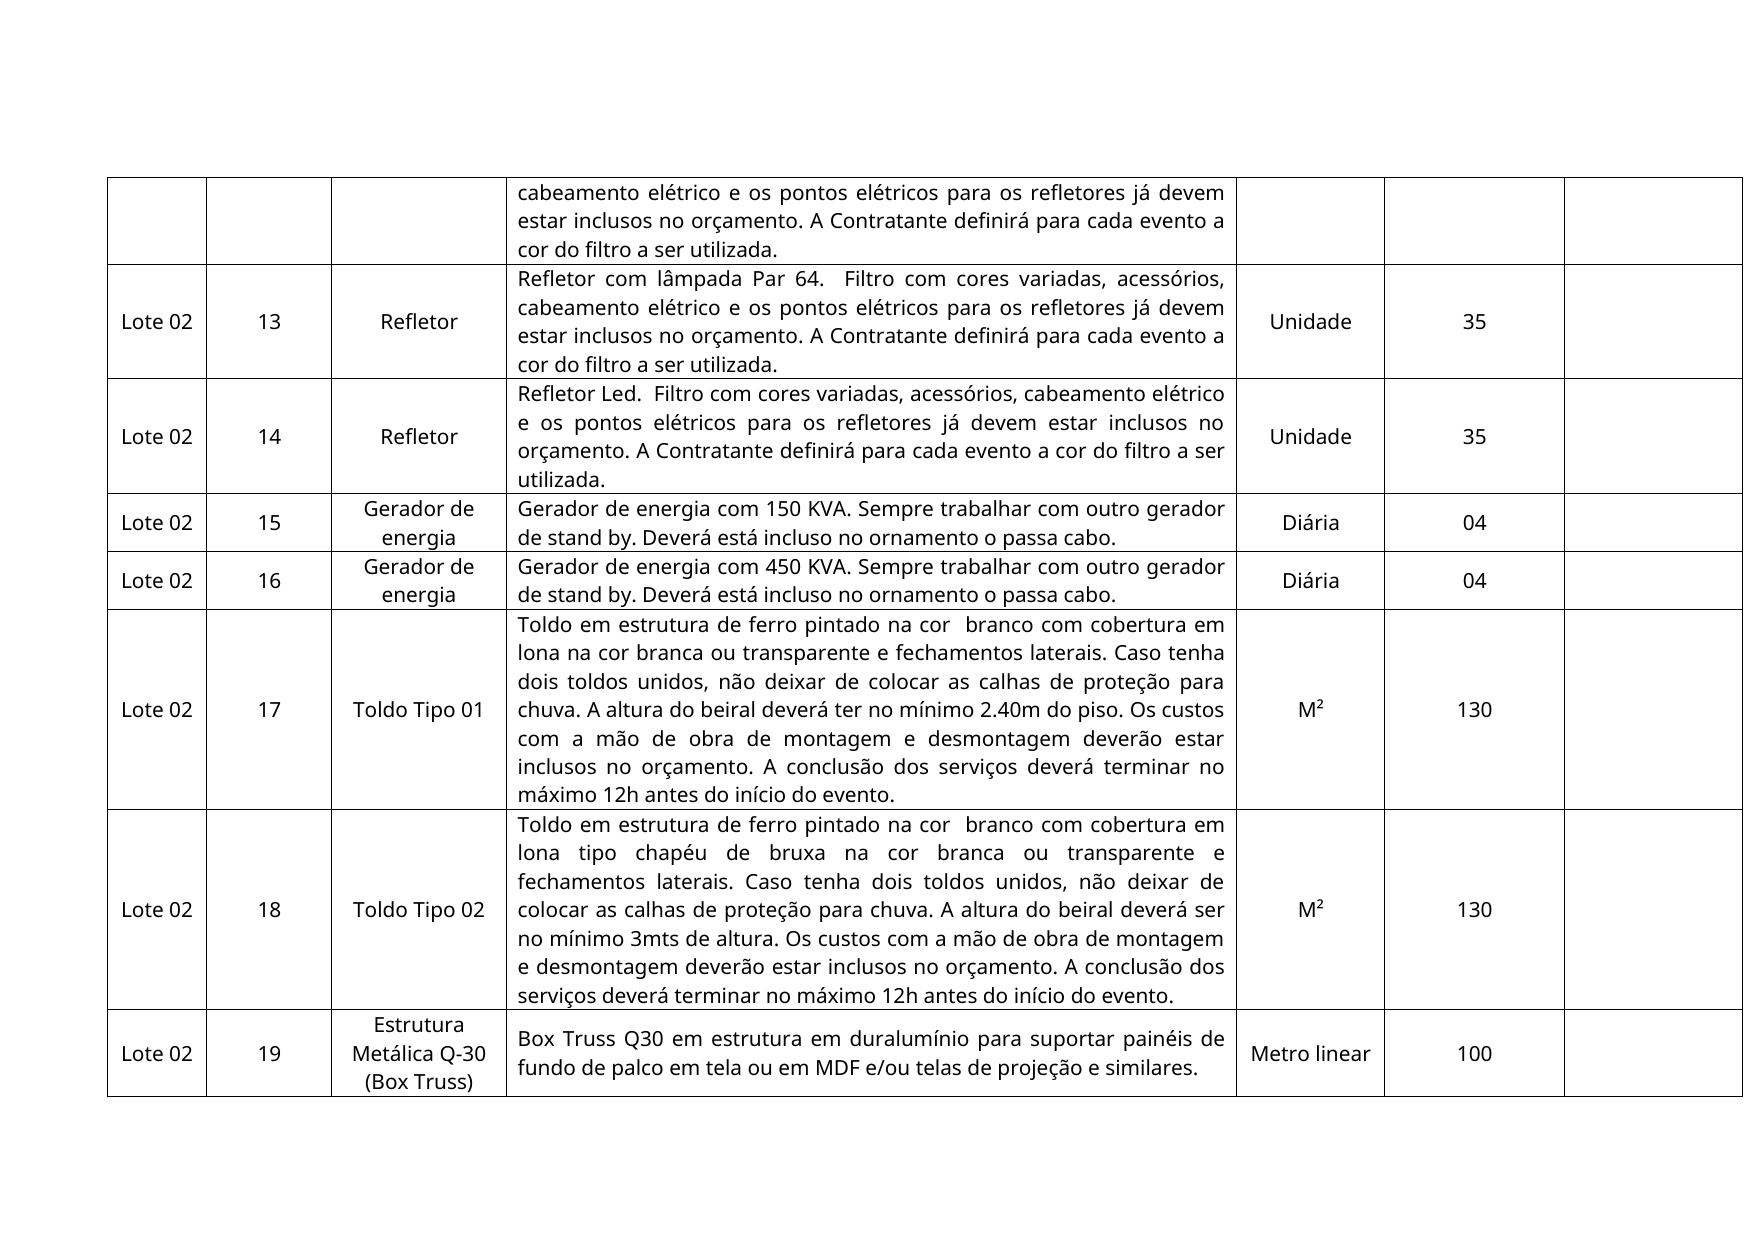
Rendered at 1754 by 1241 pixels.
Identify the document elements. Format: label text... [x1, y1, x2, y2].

table_cell Diária [1237, 552, 1384, 609]
table_cell [1385, 178, 1564, 263]
table_cell Unidade [1237, 265, 1384, 378]
table_cell [1237, 178, 1384, 263]
table_cell Refletor [332, 379, 506, 493]
table_cell Estrutura Metálica Q-30 (Box Truss) [332, 1010, 506, 1096]
table_cell 17 [207, 610, 331, 809]
table_cell [332, 178, 506, 263]
table_cell Toldo Tipo 01 [332, 610, 506, 809]
table_cell Toldo Tipo 02 [332, 810, 506, 1009]
table_cell M² [1237, 810, 1384, 1009]
table_cell Lote 02 [108, 379, 206, 493]
table_cell 14 [207, 379, 331, 493]
table_cell 19 [207, 1010, 331, 1096]
table_cell [1565, 178, 1742, 263]
table_cell Toldo em estrutura de ferro pintado na cor branco com cobertura em lona na cor branca ou transparente e fechamentos laterais. Caso tenha dois toldos unidos, não deixar de colocar as calhas de proteção para chuva. A altura do beiral deverá ter no mínimo 2.40m do piso. Os custos com a mão de obra de montagem e desmontagem deverão estar inclusos no orçamento. A conclusão dos serviços deverá terminar no máximo 12h antes do início do evento. [507, 610, 1236, 809]
table_cell 100 [1385, 1010, 1564, 1096]
table_cell 15 [207, 494, 331, 551]
table_cell M² [1237, 610, 1384, 809]
table_cell Lote 02 [108, 1010, 206, 1096]
table_cell [207, 178, 331, 263]
table_cell [1565, 379, 1742, 493]
table_cell Lote 02 [108, 552, 206, 609]
table_cell [1565, 552, 1742, 609]
table_cell Metro linear [1237, 1010, 1384, 1096]
table_cell 130 [1385, 810, 1564, 1009]
table_cell Lote 02 [108, 810, 206, 1009]
table_cell Lote 02 [108, 610, 206, 809]
table_cell 16 [207, 552, 331, 609]
table_cell Refletor com lâmpada Par 64. Filtro com cores variadas, acessórios, cabeamento elétrico e os pontos elétricos para os refletores já devem estar inclusos no orçamento. A Contratante definirá para cada evento a cor do filtro a ser utilizada. [507, 265, 1236, 378]
table_cell Refletor [332, 265, 506, 378]
table_cell 18 [207, 810, 331, 1009]
table_cell [1565, 610, 1742, 809]
table_cell Unidade [1237, 379, 1384, 493]
table_cell [1565, 1010, 1742, 1096]
table_cell [1565, 265, 1742, 378]
table_cell 13 [207, 265, 331, 378]
table_cell [1565, 810, 1742, 1009]
table_cell [108, 178, 206, 263]
table_cell Lote 02 [108, 265, 206, 378]
table_cell Lote 02 [108, 494, 206, 551]
table_cell Diária [1237, 494, 1384, 551]
table_cell Gerador de energia com 450 KVA. Sempre trabalhar com outro gerador de stand by. Deverá está incluso no ornamento o passa cabo. [507, 552, 1236, 609]
table_cell 04 [1385, 552, 1564, 609]
table_cell cabeamento elétrico e os pontos elétricos para os refletores já devem estar inclusos no orçamento. A Contratante definirá para cada evento a cor do filtro a ser utilizada. [507, 178, 1236, 263]
table_cell 04 [1385, 494, 1564, 551]
table_cell 35 [1385, 265, 1564, 378]
table_cell [1565, 494, 1742, 551]
table_cell Gerador de energia [332, 552, 506, 609]
table_cell Toldo em estrutura de ferro pintado na cor branco com cobertura em lona tipo chapéu de bruxa na cor branca ou transparente e fechamentos laterais. Caso tenha dois toldos unidos, não deixar de colocar as calhas de proteção para chuva. A altura do beiral deverá ser no mínimo 3mts de altura. Os custos com a mão de obra de montagem e desmontagem deverão estar inclusos no orçamento. A conclusão dos serviços deverá terminar no máximo 12h antes do início do evento. [507, 810, 1236, 1009]
table_cell 130 [1385, 610, 1564, 809]
table_cell 35 [1385, 379, 1564, 493]
table_cell Refletor Led. Filtro com cores variadas, acessórios, cabeamento elétrico e os pontos elétricos para os refletores já devem estar inclusos no orçamento. A Contratante definirá para cada evento a cor do filtro a ser utilizada. [507, 379, 1236, 493]
table_cell Gerador de energia [332, 494, 506, 551]
table_cell Gerador de energia com 150 KVA. Sempre trabalhar com outro gerador de stand by. Deverá está incluso no ornamento o passa cabo. [507, 494, 1236, 551]
table_cell Box Truss Q30 em estrutura em duralumínio para suportar painéis de fundo de palco em tela ou em MDF e/ou telas de projeção e similares. [507, 1010, 1236, 1096]
